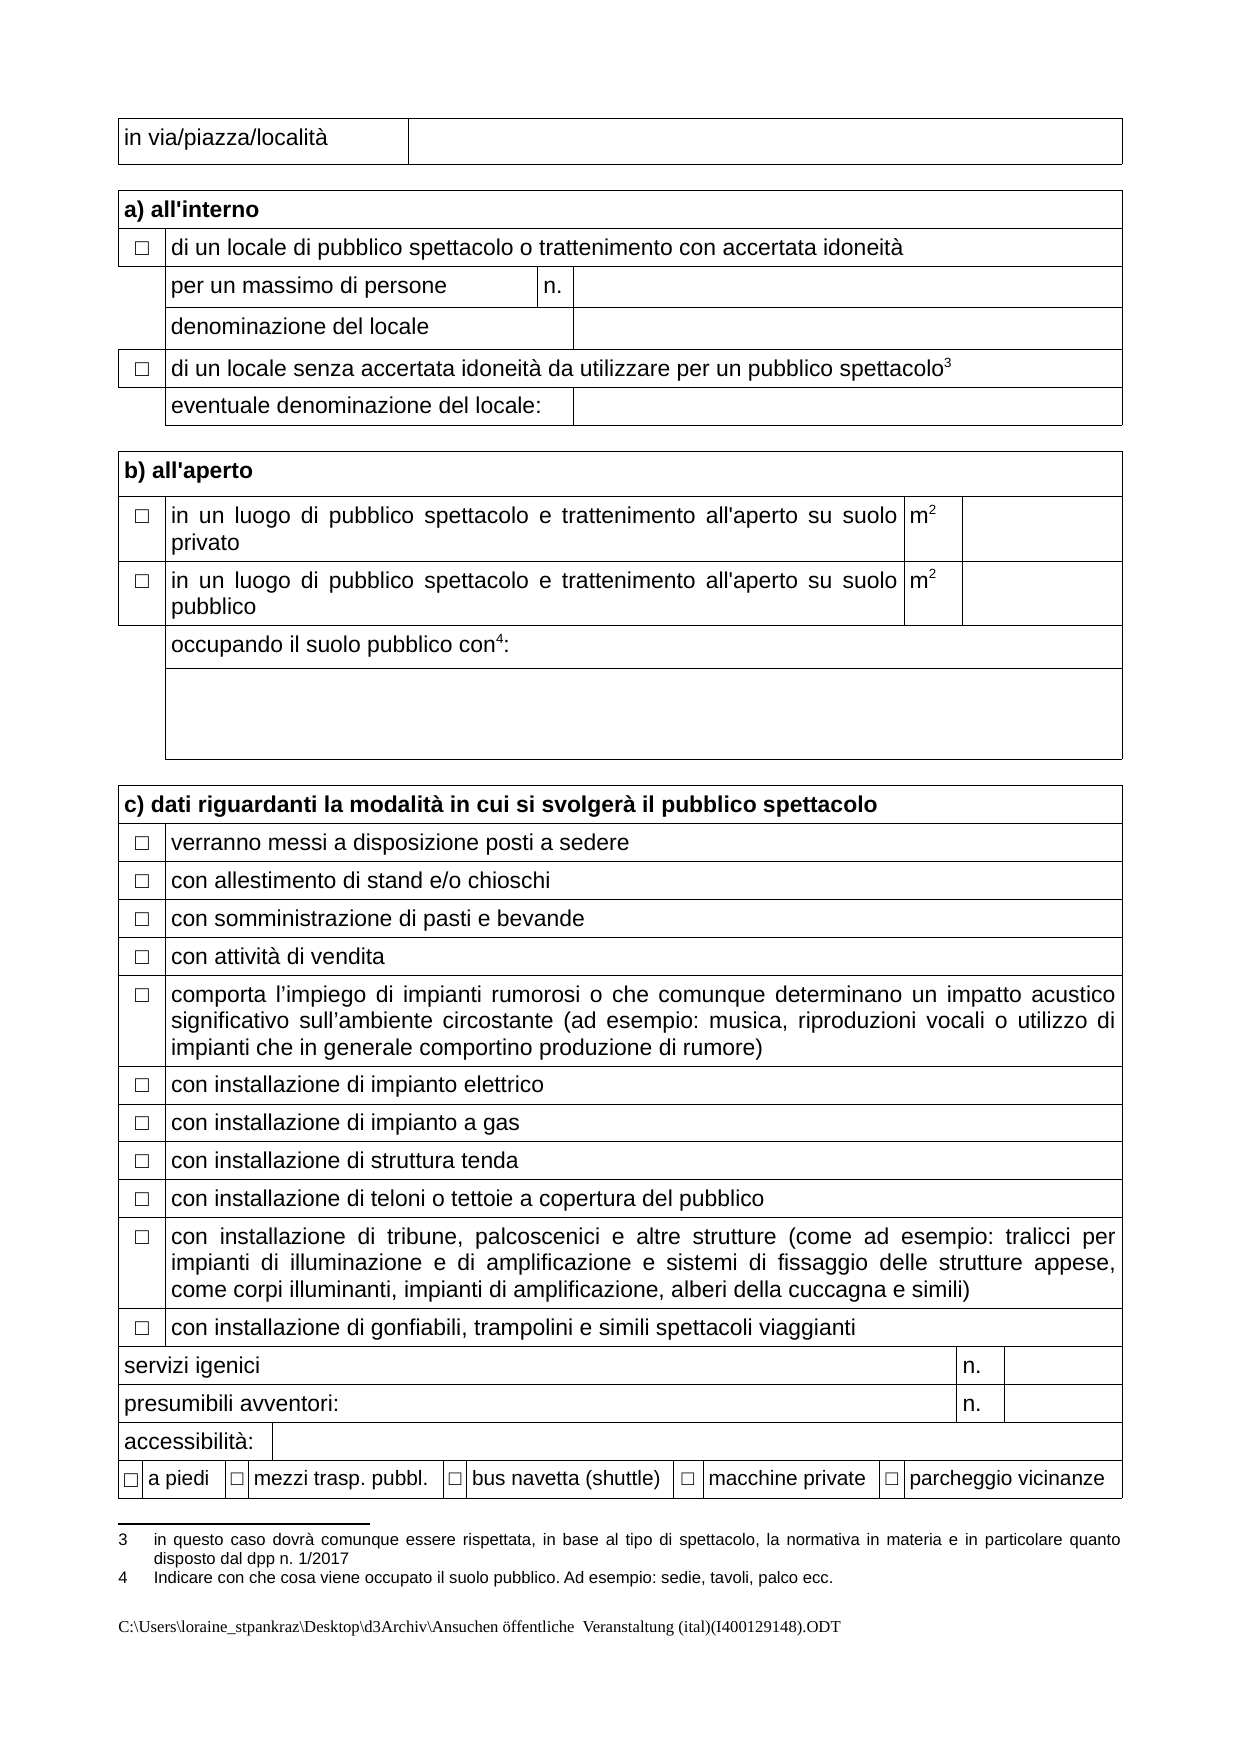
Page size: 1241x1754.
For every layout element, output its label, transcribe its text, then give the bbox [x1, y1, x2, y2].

table_header [118, 307, 165, 349]
table_header mezzi trasp. pubbl. [249, 1461, 443, 1498]
table_header □ [119, 497, 165, 561]
table_header [118, 267, 165, 307]
table_header □ [119, 1461, 142, 1498]
table_header c) dati riguardanti la modalità in cui si svolgerà il pubblico spettacolo [119, 786, 1122, 823]
table_cell m2 [905, 562, 962, 625]
table_cell [118, 626, 165, 668]
table_cell [963, 562, 1122, 625]
table_header n. [957, 1385, 1004, 1422]
table_header bus navetta (shuttle) [467, 1461, 673, 1498]
table_cell [166, 669, 1122, 759]
table_header di un locale senza accertata idoneità da utilizzare per un pubblico spettacolo [166, 350, 1122, 387]
table_header □ [119, 824, 165, 861]
table_header [963, 497, 1122, 561]
table_cell □ [119, 1309, 165, 1346]
table_header m2 [905, 497, 962, 561]
table_header presumibili avventori: [119, 1385, 956, 1422]
table_header parcheggio vicinanze [905, 1461, 1122, 1498]
table_cell con somministrazione di pasti e bevande [166, 900, 1122, 937]
table_cell □ [119, 562, 165, 625]
table_cell □ [119, 1067, 165, 1103]
table_header n. [538, 267, 573, 307]
table_header □ [880, 1461, 904, 1498]
table_cell con attività di vendita [166, 938, 1122, 975]
table_header □ [444, 1461, 466, 1498]
table_cell con installazione di gonfiabili, trampolini e simili spettacoli viaggianti [166, 1309, 1122, 1346]
table_cell con installazione di impianto a gas [166, 1105, 1122, 1141]
table_cell occupando il suolo pubblico con: [166, 626, 1122, 668]
table_header a) all'interno [119, 191, 1122, 228]
table_cell eventuale denominazione del locale: [166, 388, 573, 424]
table_header [273, 1423, 1122, 1460]
table_cell [409, 119, 1122, 163]
table_header macchine private [704, 1461, 879, 1498]
table_cell □ [119, 862, 165, 899]
table_cell □ [119, 1142, 165, 1179]
table_cell □ [119, 938, 165, 975]
table_cell con allestimento di stand e/o chioschi [166, 862, 1122, 899]
table_header a piedi [143, 1461, 225, 1498]
table_header b) all'aperto [119, 452, 1122, 496]
table_header in un luogo di pubblico spettacolo e trattenimento all'aperto su suolo privato [166, 497, 904, 561]
table_header [1005, 1347, 1122, 1384]
table_cell con installazione di tribune, palcoscenici e altre strutture (come ad esempio: tralicci per impianti di illuminazione e di amplificazione e sistemi di fissaggio delle strutture appese, come corpi illuminanti, impianti di amplificazione, alberi della cuccagna e simili) [166, 1218, 1122, 1308]
table_cell con installazione di teloni o tettoie a copertura del pubblico [166, 1180, 1122, 1217]
table_cell □ [119, 1218, 165, 1308]
table_header □ [674, 1461, 703, 1498]
table_header per un massimo di persone [166, 267, 537, 307]
table_cell [118, 668, 165, 759]
table_cell [118, 388, 165, 424]
table_header accessibilità: [119, 1423, 272, 1460]
table_header di un locale di pubblico spettacolo o trattenimento con accertata idoneità [166, 229, 1122, 266]
table_header □ [226, 1461, 248, 1498]
table_cell con installazione di impianto elettrico [166, 1067, 1122, 1103]
table_header [574, 308, 1122, 349]
table_header verranno messi a disposizione posti a sedere [166, 824, 1122, 861]
table_header denominazione del locale [166, 308, 573, 349]
table_header [1005, 1385, 1122, 1422]
table_cell con installazione di struttura tenda [166, 1142, 1122, 1179]
table_cell □ [119, 976, 165, 1066]
table_header □ [119, 229, 165, 266]
table_cell in via/piazza/località [119, 119, 408, 163]
table_header [574, 267, 1122, 307]
table_header servizi igenici [119, 1347, 956, 1384]
table_cell □ [119, 1105, 165, 1141]
table_header □ [119, 350, 165, 387]
table_cell [574, 388, 1122, 424]
table_header n. [957, 1347, 1004, 1384]
table_cell □ [119, 900, 165, 937]
table_cell in un luogo di pubblico spettacolo e trattenimento all'aperto su suolo pubblico [166, 562, 904, 625]
table_cell □ [119, 1180, 165, 1217]
table_cell comporta l’impiego di impianti rumorosi o che comunque determinano un impatto acustico significativo sull’ambiente circostante (ad esempio: musica, riproduzioni vocali o utilizzo di impianti che in generale comportino produzione di rumore) [166, 976, 1122, 1066]
